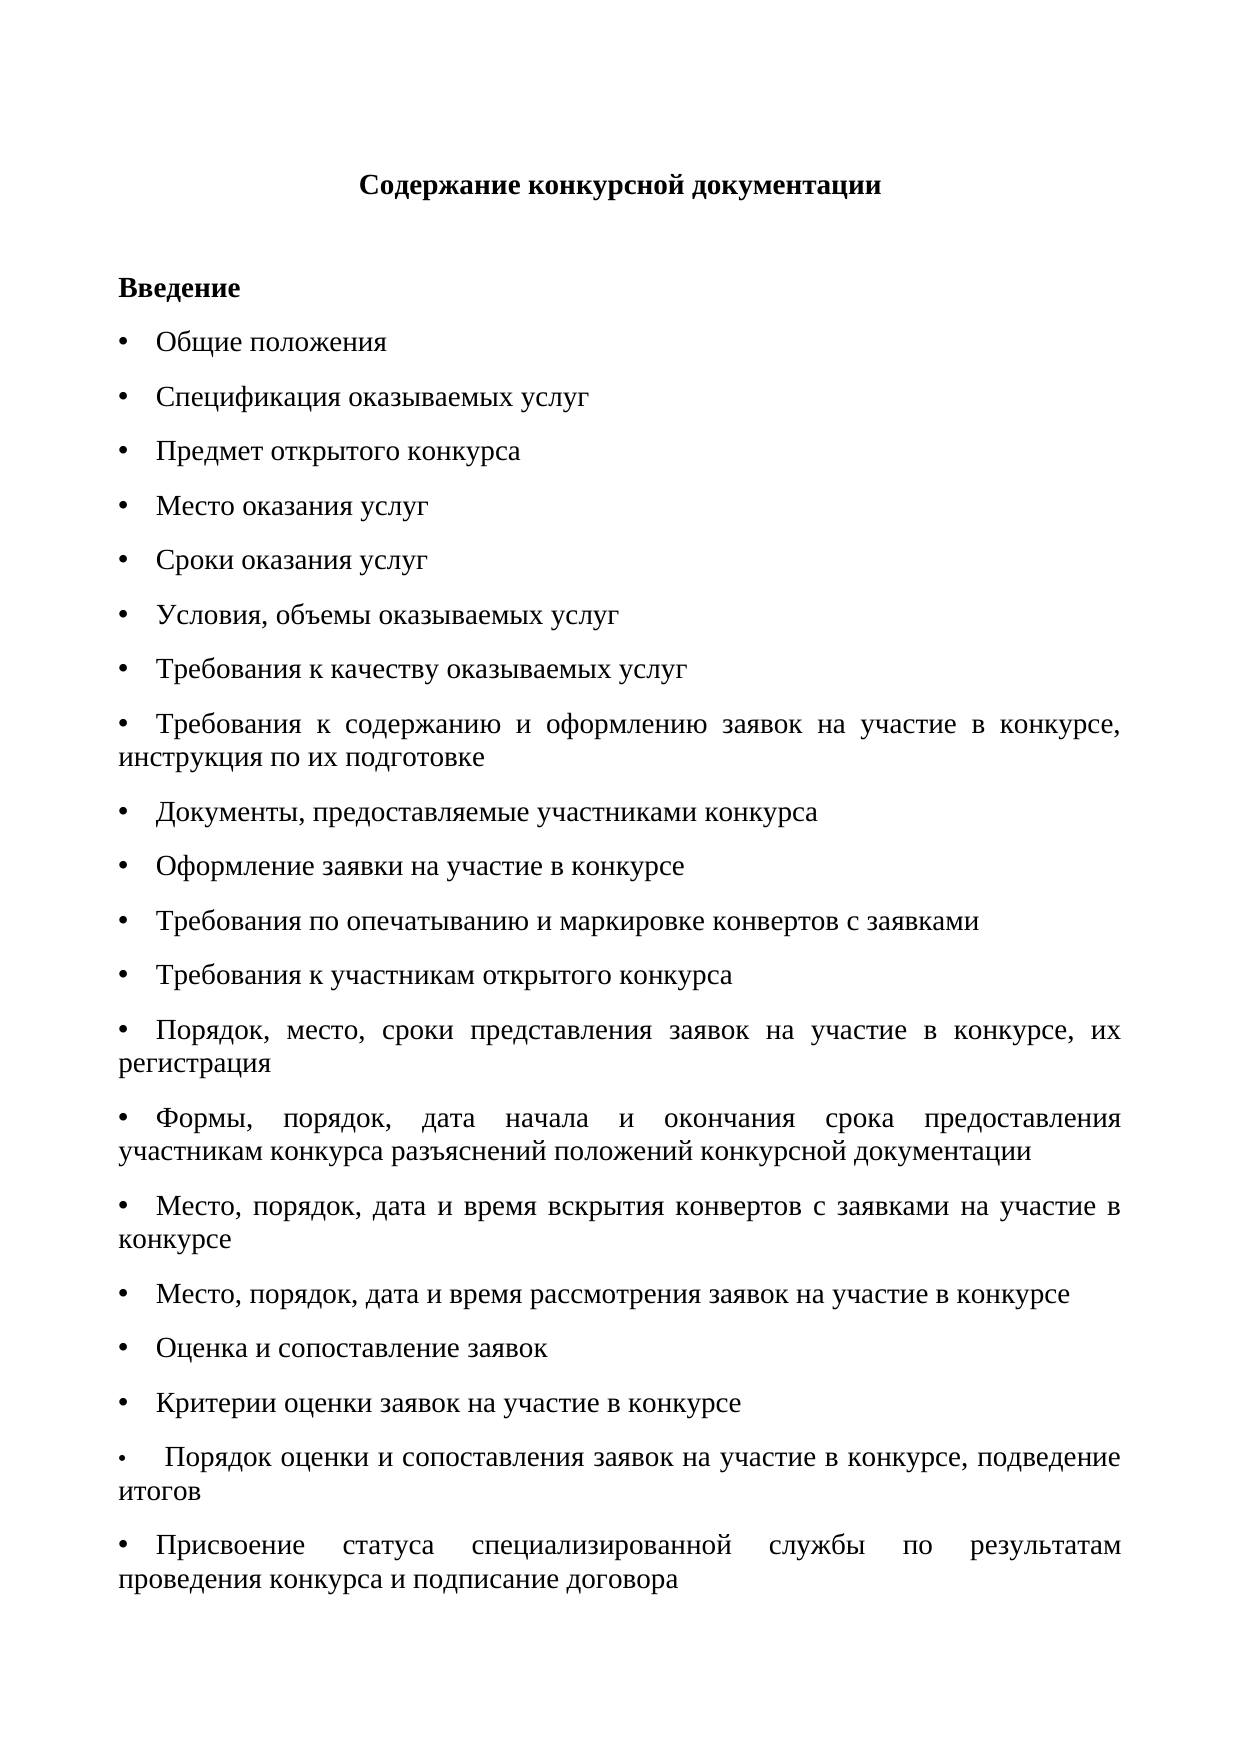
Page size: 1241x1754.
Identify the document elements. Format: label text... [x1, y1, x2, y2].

list Спецификация оказываемых услуг [81, 379, 1122, 413]
list Формы, порядок, дата начала и окончания срока предоставления участникам конкурса разъяснений положений конкурсной документации [81, 1100, 1122, 1167]
list Сроки оказания услуг [81, 542, 1122, 576]
list Оценка и сопоставление заявок [81, 1330, 1122, 1364]
text Введение [118, 270, 1122, 304]
list Место, порядок, дата и время рассмотрения заявок на участие в конкурсе [81, 1276, 1122, 1309]
list Общие положения [81, 324, 1122, 358]
text Содержание конкурсной документации [118, 167, 1122, 201]
list Оформление заявки на участие в конкурсе [81, 848, 1122, 882]
list Требования к содержанию и оформлению заявок на участие в конкурсе, инструкция по их подготовке [81, 706, 1122, 773]
list Предмет открытого конкурса [81, 433, 1122, 467]
list Документы, предоставляемые участниками конкурса [81, 794, 1122, 828]
list Требования по опечатыванию и маркировке конвертов с заявками [81, 903, 1122, 937]
list Порядок оценки и сопоставления заявок на участие в конкурсе, подведение итогов [81, 1439, 1122, 1506]
list Критерии оценки заявок на участие в конкурсе [81, 1385, 1122, 1418]
list Место, порядок, дата и время вскрытия конвертов с заявками на участие в конкурсе [81, 1188, 1122, 1255]
list Присвоение статуса специализированной службы по результатам проведения конкурса и подписание договора [81, 1527, 1122, 1594]
list Требования к качеству оказываемых услуг [81, 651, 1122, 685]
list Требования к участникам открытого конкурса [81, 957, 1122, 991]
list Условия, объемы оказываемых услуг [81, 597, 1122, 631]
list Место оказания услуг [81, 488, 1122, 522]
list Порядок, место, сроки представления заявок на участие в конкурсе, их регистрация [81, 1012, 1122, 1079]
